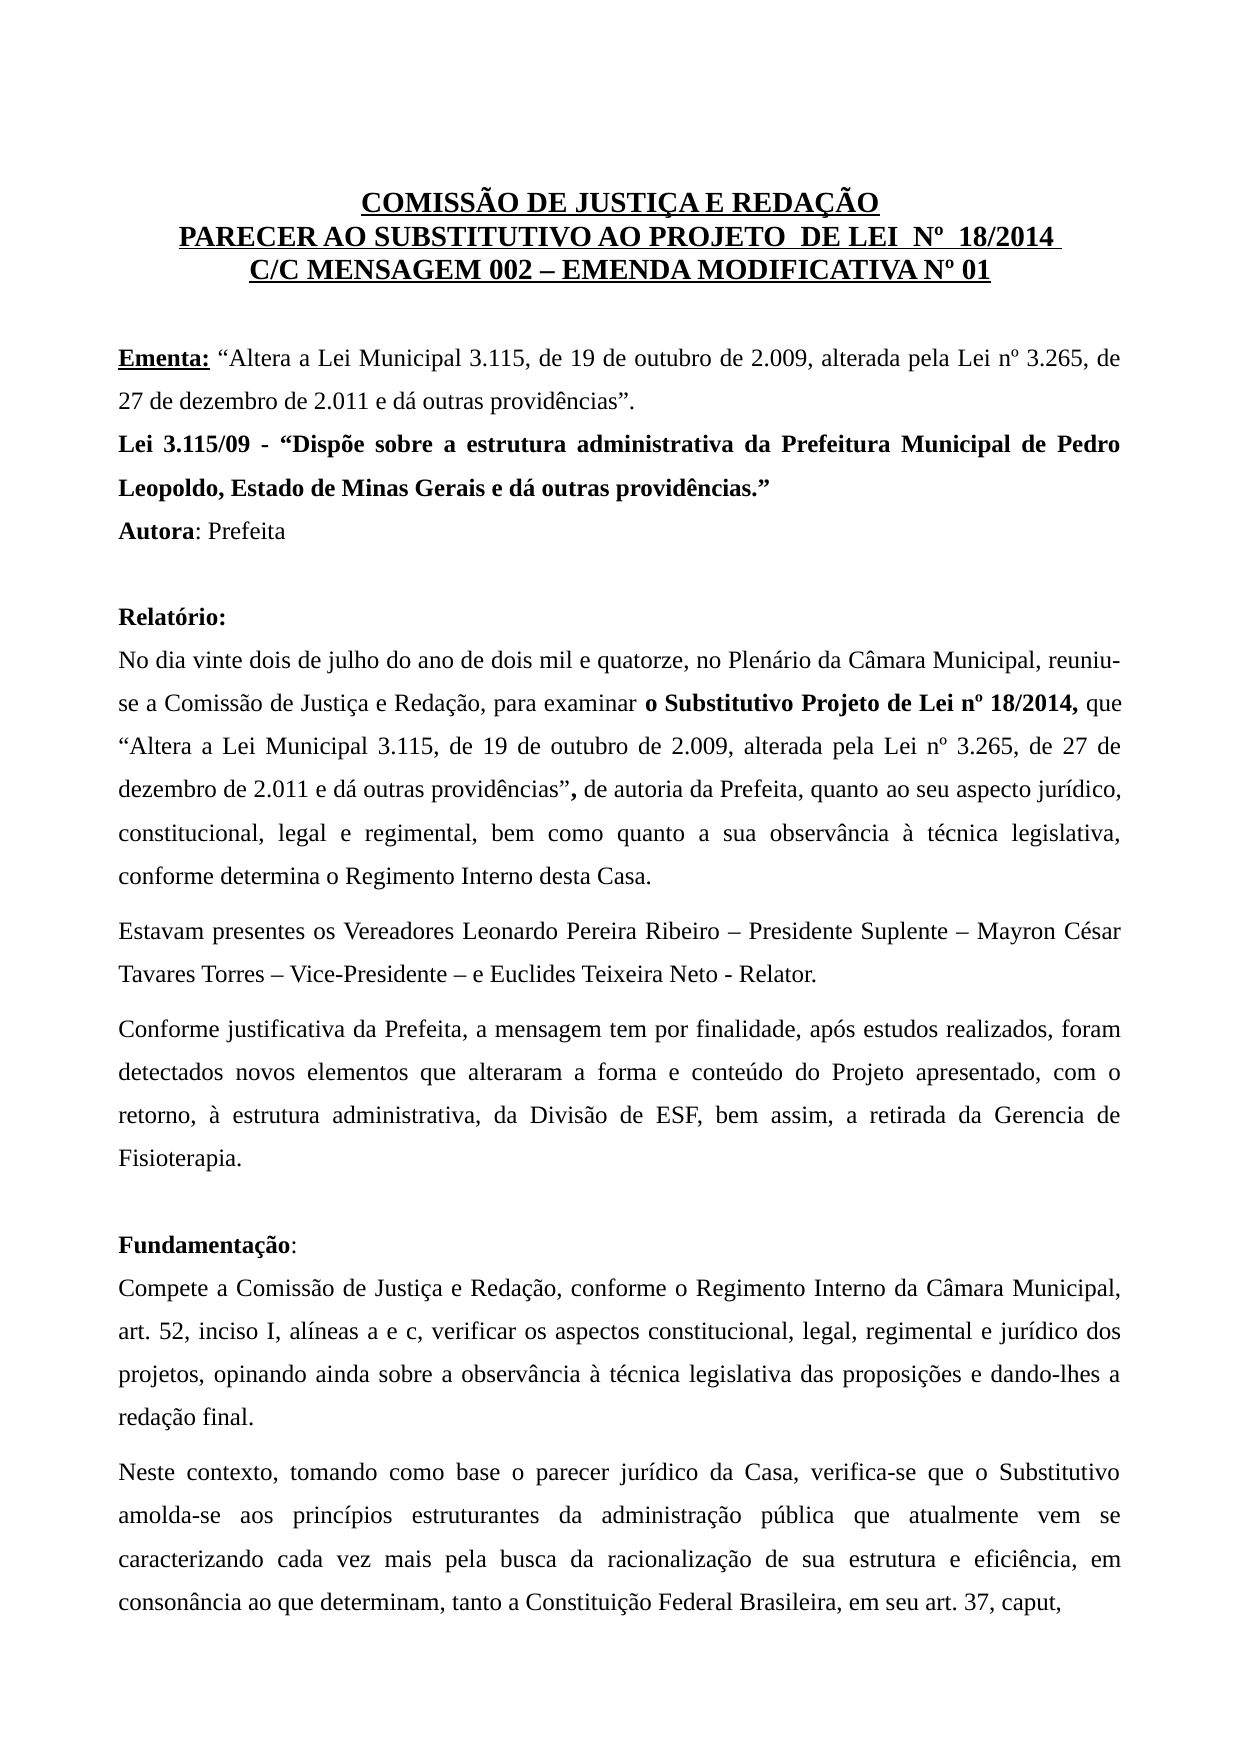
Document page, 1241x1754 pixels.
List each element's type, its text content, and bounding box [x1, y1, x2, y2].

text No dia vinte dois de julho do ano de dois mil e quatorze, no Plenário da Câmara Municipal, reuniu-se a Comissão de Justiça e Redação, para examinar o Substitutivo Projeto de Lei nº 18/2014, que “Altera a Lei Municipal 3.115, de 19 de outubro de 2.009, alterada pela Lei nº 3.265, de 27 de dezembro de 2.011 e dá outras providências”, de autoria da Prefeita, quanto ao seu aspecto jurídico, constitucional, legal e regimental, bem como quanto a sua observância à técnica legislativa, conforme determina o Regimento Interno desta Casa. [118, 645, 1122, 889]
text Autora: Prefeita [118, 516, 1122, 544]
text Relatório: [118, 602, 1122, 631]
text Compete a Comissão de Justiça e Redação, conforme o Regimento Interno da Câmara Municipal, art. 52, inciso I, alíneas a e c, verificar os aspectos constitucional, legal, regimental e jurídico dos projetos, opinando ainda sobre a observância à técnica legislativa das proposições e dando-lhes a redação final. [118, 1273, 1122, 1431]
text PARECER AO SUBSTITUTIVO AO PROJETO DE LEI Nº 18/2014 [118, 219, 1122, 252]
text Fundamentação: [118, 1230, 1122, 1258]
text COMISSÃO DE JUSTIÇA E REDAÇÃO [118, 185, 1122, 219]
text C/C MENSAGEM 002 – EMENDA MODIFICATIVA Nº 01 [118, 252, 1122, 286]
text Ementa: “Altera a Lei Municipal 3.115, de 19 de outubro de 2.009, alterada pela Lei nº 3.265, de 27 de dezembro de 2.011 e dá outras providências”. [118, 343, 1122, 415]
text Lei 3.115/09 - “Dispõe sobre a estrutura administrativa da Prefeitura Municipal de Pedro Leopoldo, Estado de Minas Gerais e dá outras providências.” [118, 429, 1122, 501]
text Estavam presentes os Vereadores Leonardo Pereira Ribeiro – Presidente Suplente – Mayron César Tavares Torres – Vice-Presidente – e Euclides Teixeira Neto - Relator. [118, 916, 1122, 988]
text Neste contexto, tomando como base o parecer jurídico da Casa, verifica-se que o Substitutivo amolda-se aos princípios estruturantes da administração pública que atualmente vem se caracterizando cada vez mais pela busca da racionalização de sua estrutura e eficiência, em consonância ao que determinam, tanto a Constituição Federal Brasileira, em seu art. 37, caput, [81, 1457, 1122, 1616]
text Conforme justificativa da Prefeita, a mensagem tem por finalidade, após estudos realizados, foram detectados novos elementos que alteraram a forma e conteúdo do Projeto apresentado, com o retorno, à estrutura administrativa, da Divisão de ESF, bem assim, a retirada da Gerencia de Fisioterapia. [118, 1014, 1122, 1172]
